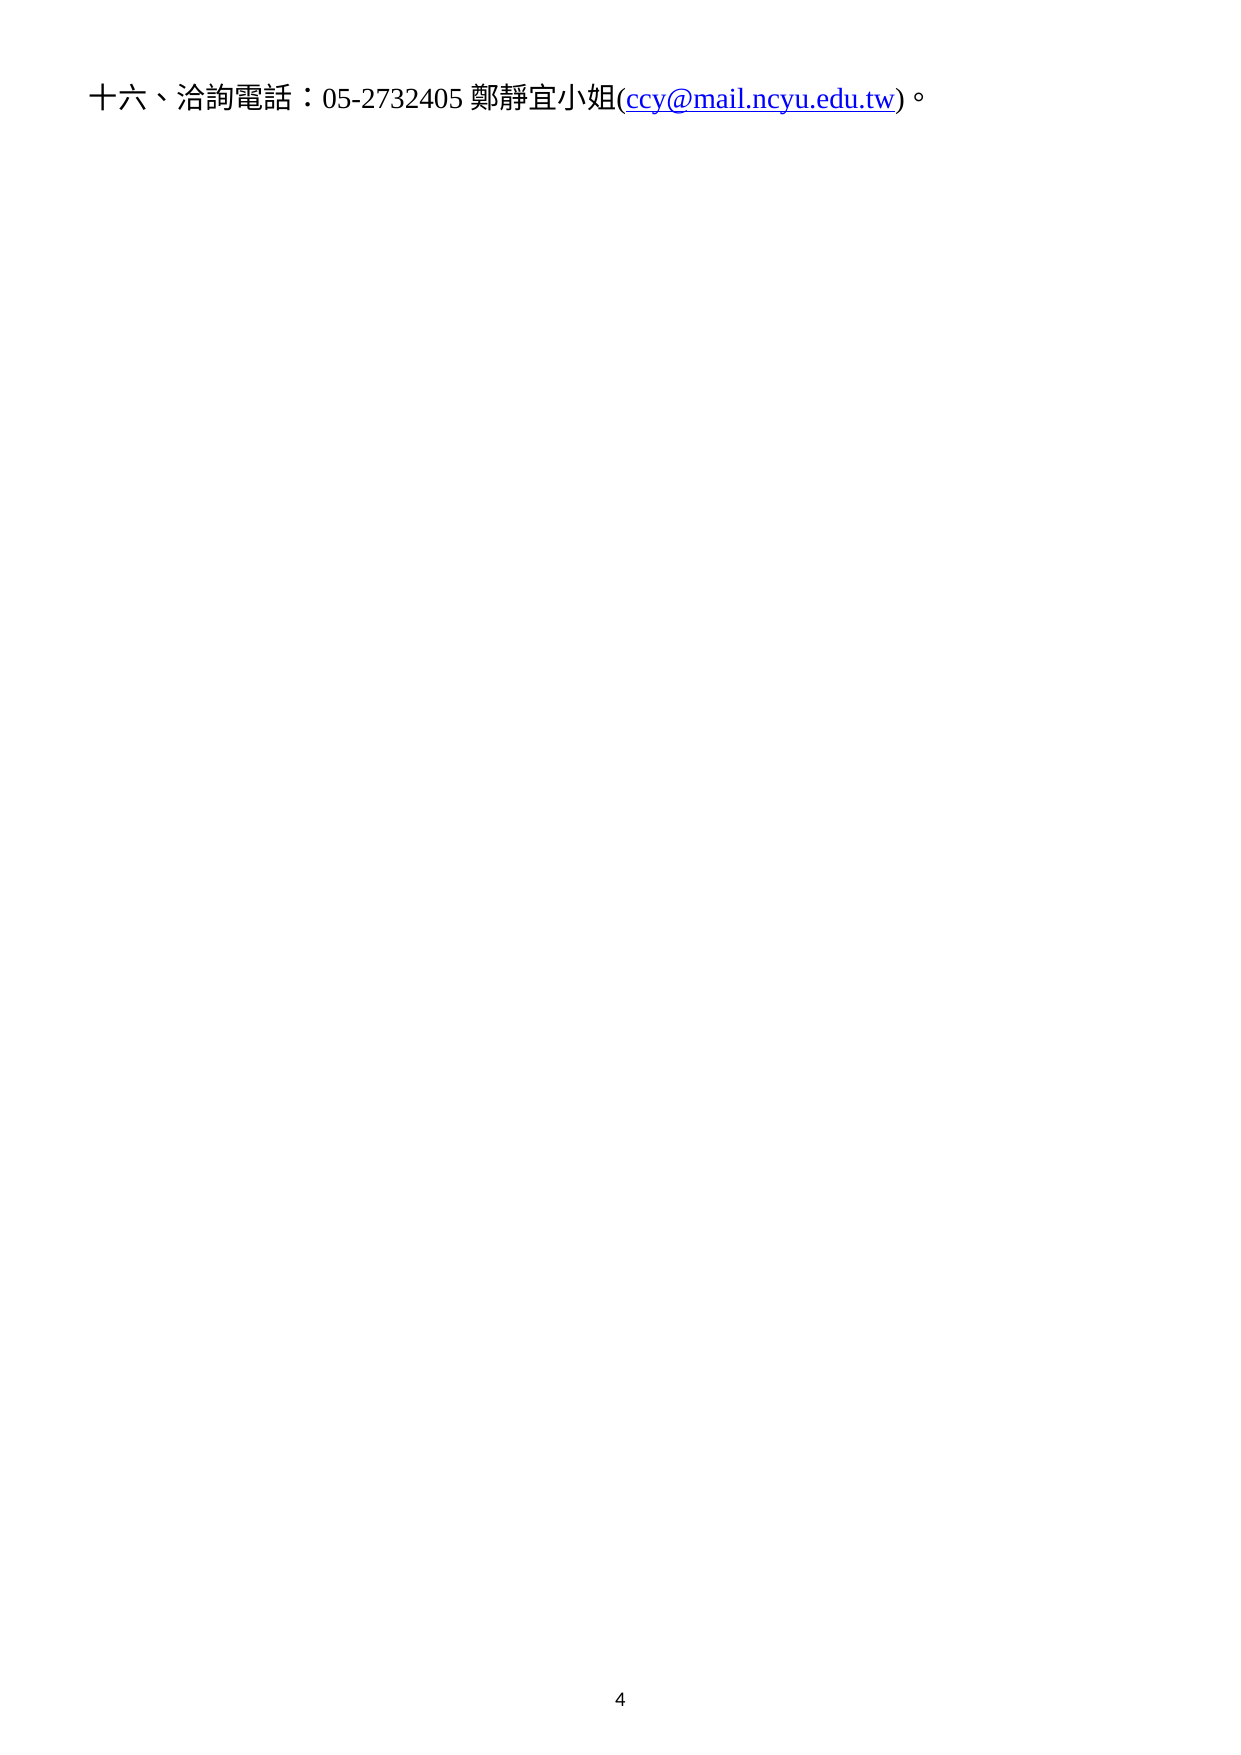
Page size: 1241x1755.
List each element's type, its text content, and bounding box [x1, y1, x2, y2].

text 十六、洽詢電話：05-2732405 鄭靜宜小姐(ccy@mail.ncyu.edu.tw)。 [89, 75, 1195, 117]
